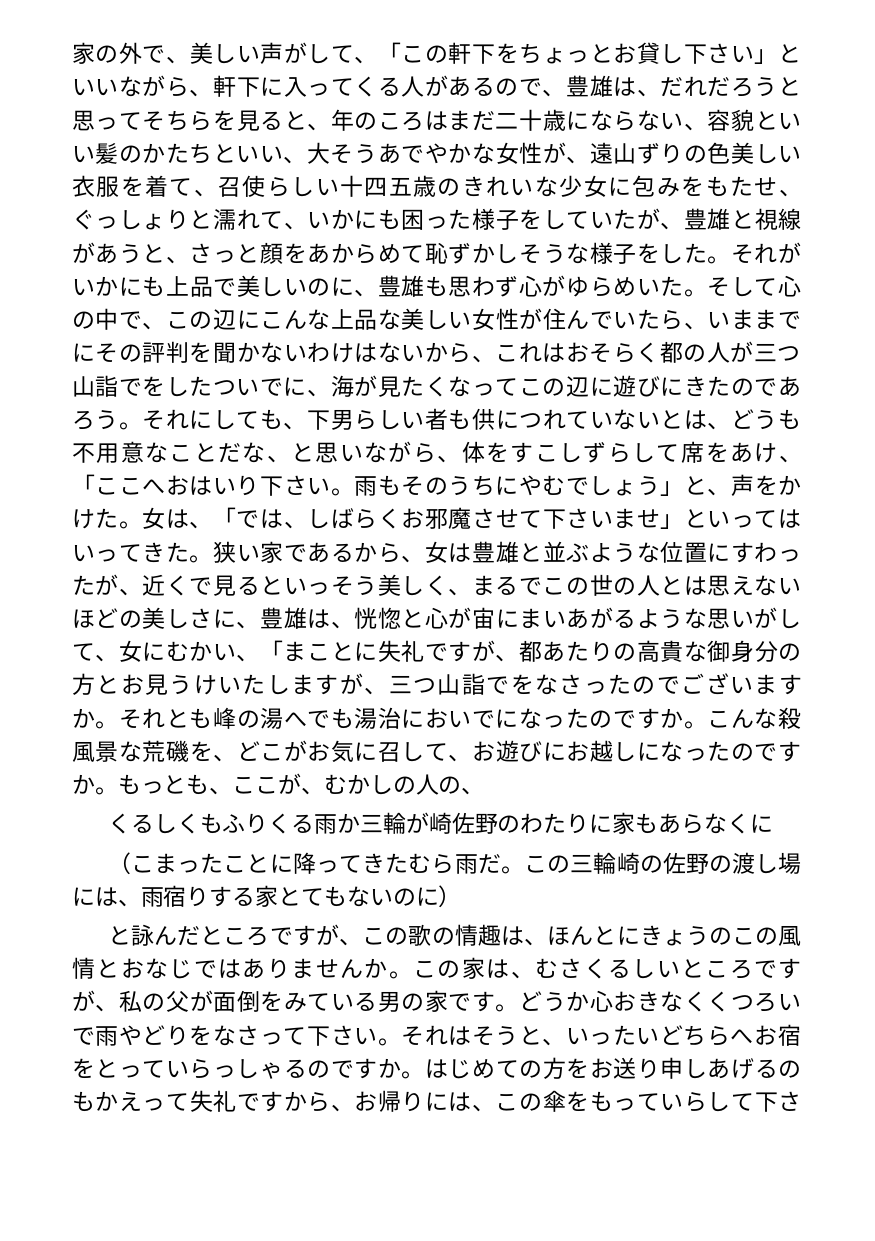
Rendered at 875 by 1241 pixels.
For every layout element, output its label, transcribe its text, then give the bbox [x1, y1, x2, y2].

text （こまったことに降ってきたむら雨だ。この三輪崎の佐野の渡し場には、雨宿りする家とてもないのに） [72, 845, 802, 912]
text 家の外で、美しい声がして、「この軒下をちょっとお貸し下さい」といいながら、軒下に入ってくる人があるので、豊雄は、だれだろうと思ってそちらを見ると、年のころはまだ二十歳にならない、容貌といい髪のかたちといい、大そうあでやかな女性が、遠山ずりの色美しい衣服を着て、召使らしい十四五歳のきれいな少女に包みをもたせ、ぐっしょりと濡れて、いかにも困った様子をしていたが、豊雄と視線があうと、さっと顔をあからめて恥ずかしそうな様子をした。それがいかにも上品で美しいのに、豊雄も思わず心がゆらめいた。そして心の中で、この辺にこんな上品な美しい女性が住んでいたら、いままでにその評判を聞かないわけはないから、これはおそらく都の人が三つ山詣でをしたついでに、海が見たくなってこの辺に遊びにきたのであろう。それにしても、下男らしい者も供につれていないとは、どうも不用意なことだな、と思いながら、体をすこしずらして席をあけ、「ここへおはいり下さい。雨もそのうちにやむでしょう」と、声をかけた。女は、「では、しばらくお邪魔させて下さいませ」といってはいってきた。狭い家であるから、女は豊雄と並ぶような位置にすわったが、近くで見るといっそう美しく、まるでこの世の人とは思えないほどの美しさに、豊雄は、恍惚と心が宙にまいあがるような思いがして、女にむかい、「まことに失礼ですが、都あたりの高貴な御身分の方とお見うけいたしますが、三つ山詣でをなさったのでございますか。それとも峰の湯へでも湯治においでになったのですか。こんな殺風景な荒磯を、どこがお気に召して、お遊びにお越しになったのですか。もっとも、ここが、むかしの人の、 [72, 36, 802, 800]
text くるしくもふりくる雨か三輪が崎佐野のわたりに家もあらなくに [72, 806, 802, 839]
text と詠んだところですが、この歌の情趣は、ほんとにきょうのこの風情とおなじではありませんか。この家は、むさくるしいところですが、私の父が面倒をみている男の家です。どうか心おきなくくつろいで雨やどりをなさって下さい。それはそうと、いったいどちらへお宿をとっていらっしゃるのですか。はじめての方をお送り申しあげるのもかえって失礼ですから、お帰りには、この傘をもっていらして下さ [72, 918, 802, 1117]
